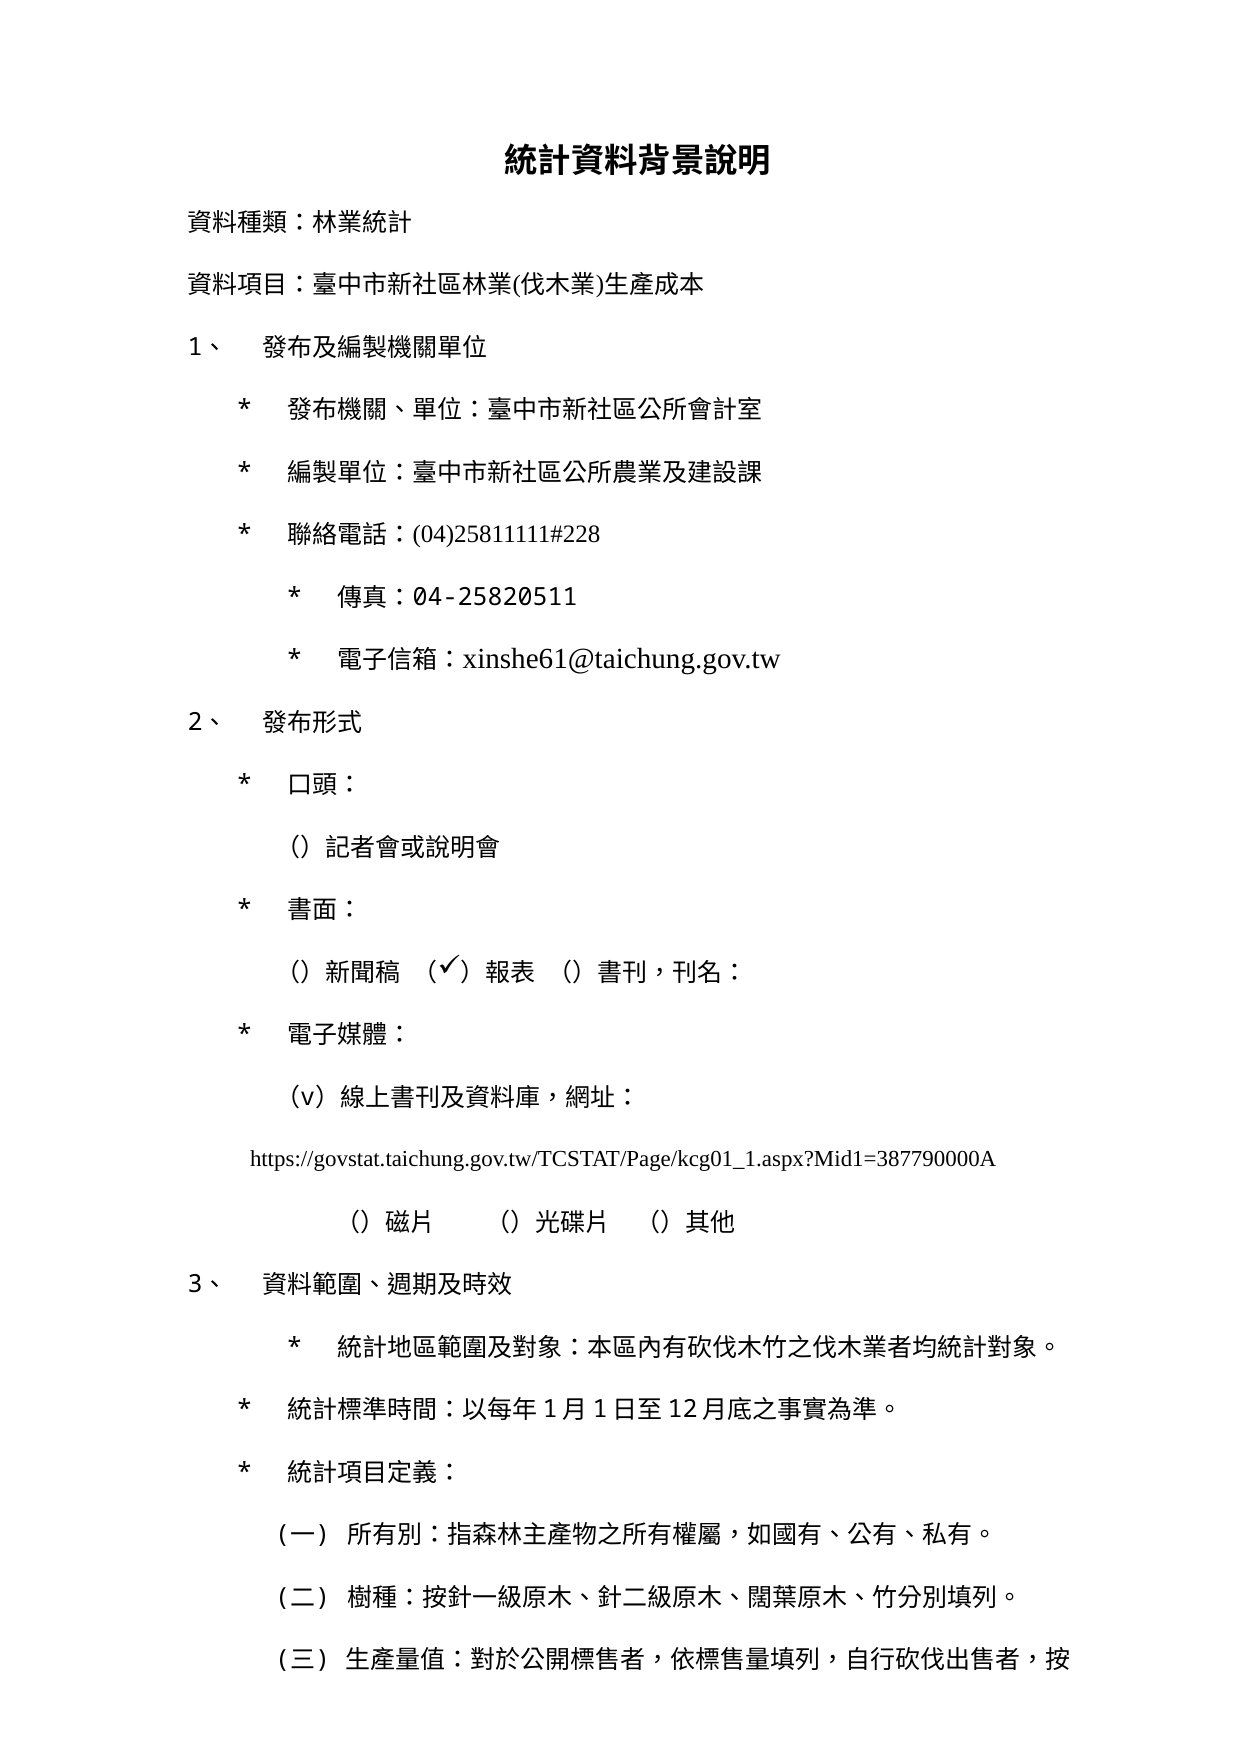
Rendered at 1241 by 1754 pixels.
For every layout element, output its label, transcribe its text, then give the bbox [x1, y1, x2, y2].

text (三) 生產量值：對於公開標售者，依標售量填列，自行砍伐出售者，按 [275, 1616, 1087, 1679]
text 統計資料背景說明 [187, 116, 1087, 179]
list 資料範圍、週期及時效 [187, 1241, 1087, 1304]
text （v）線上書刊及資料庫，網址： https://govstat.taichung.gov.tw/TCSTAT/Page/kcg01_1.aspx?Mid1=387790000A [250, 1054, 1087, 1179]
list 發布及編製機關單位 [187, 304, 1087, 366]
list 統計地區範圍及對象：本區內有砍伐木竹之伐木業者均統計對象。 [287, 1304, 1087, 1366]
list 書面： [237, 866, 1087, 929]
list 發布機關、單位：臺中市新社區公所會計室 [237, 366, 1087, 429]
text (一) 所有別：指森林主產物之所有權屬，如國有、公有、私有。 [275, 1491, 1087, 1554]
text （）磁片 （）光碟片 （）其他 [250, 1179, 1087, 1241]
text (二) 樹種：按針一級原木、針二級原木、闊葉原木、竹分別填列。 [275, 1554, 1087, 1616]
text （）新聞稿 （）報表 （）書刊，刊名： [187, 929, 1087, 991]
list 統計項目定義： [237, 1429, 1087, 1491]
list 統計標準時間：以每年1月1日至12月底之事實為準。 [237, 1366, 1087, 1429]
list 電子媒體： [237, 991, 1087, 1054]
text 資料項目：臺中市新社區林業(伐木業)生產成本 [187, 241, 1087, 304]
list 發布形式 [187, 679, 1087, 741]
text 資料種類：林業統計 [187, 179, 1087, 241]
text （）記者會或說明會 [187, 804, 1087, 866]
list 聯絡電話：(04)25811111#228 [237, 491, 1087, 554]
list 口頭： [237, 741, 1087, 804]
list 傳真：04-25820511 [287, 554, 1087, 616]
list 電子信箱：xinshe61@taichung.gov.tw [287, 616, 1087, 679]
list 編製單位：臺中市新社區公所農業及建設課 [237, 429, 1087, 491]
